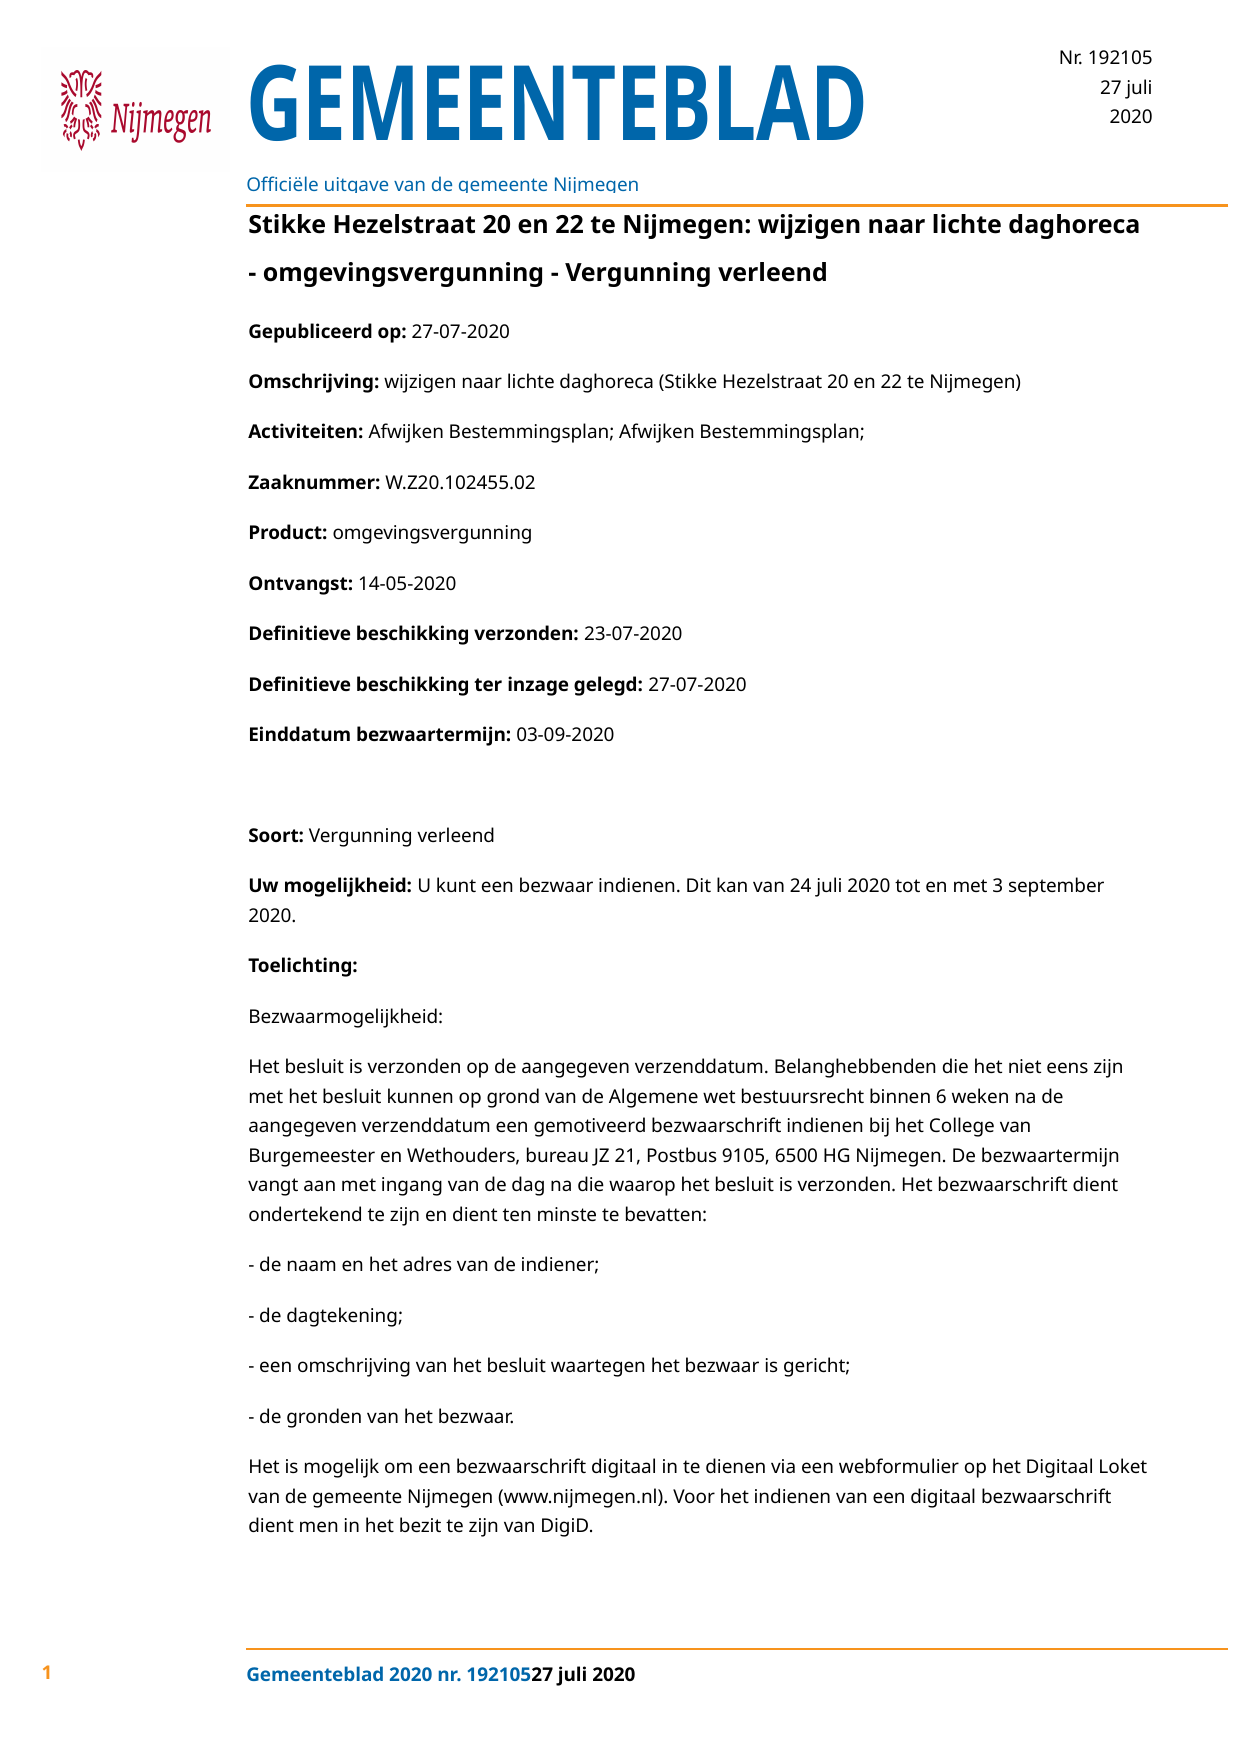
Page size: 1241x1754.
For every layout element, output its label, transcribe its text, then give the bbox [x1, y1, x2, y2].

text Het is mogelijk om een bezwaarschrift digitaal in te dienen via een webformulier op het Digitaal Loket van de gemeente Nijmegen (www.nijmegen.nl). Voor het indienen van een digitaal bezwaarschrift dient men in het bezit te zijn van DigiD. [248, 1453, 1152, 1538]
text Gepubliceerd op: 27-07-2020 [248, 318, 1152, 344]
text - de naam en het adres van de indiener; [248, 1252, 1152, 1277]
text Stikke Hezelstraat 20 en 22 te Nijmegen: wijzigen naar lichte daghoreca - omgevingsvergunning - Vergunning verleend [248, 207, 1152, 288]
text Soort: Vergunning verleend [248, 822, 1152, 848]
text Einddatum bezwaartermijn: 03-09-2020 [248, 721, 1152, 747]
text - de dagtekening; [248, 1302, 1152, 1328]
text Omschrijving: wijzigen naar lichte daghoreca (Stikke Hezelstraat 20 en 22 te Nijmegen) [248, 368, 1152, 394]
text Product: omgevingsvergunning [248, 519, 1152, 545]
text Zaaknummer: W.Z20.102455.02 [248, 469, 1152, 495]
text Bezwaarmogelijkheid: [248, 1003, 1152, 1029]
picture [41, 47, 231, 172]
text Activiteiten: Afwijken Bestemmingsplan; Afwijken Bestemmingsplan; [248, 419, 1152, 444]
text Uw mogelijkheid: U kunt een bezwaar indienen. Dit kan van 24 juli 2020 tot en met 3 september 2020. [248, 872, 1152, 928]
text Definitieve beschikking ter inzage gelegd: 27-07-2020 [248, 671, 1152, 697]
text Toelichting: [248, 952, 1152, 978]
text Ontvangst: 14-05-2020 [248, 570, 1152, 596]
text Definitieve beschikking verzonden: 23-07-2020 [248, 620, 1152, 646]
text Het besluit is verzonden op de aangegeven verzenddatum. Belanghebbenden die het niet eens zijn met het besluit kunnen op grond van de Algemene wet bestuursrecht binnen 6 weken na de aangegeven verzenddatum een gemotiveerd bezwaarschrift indienen bij het College van Burgemeester en Wethouders, bureau JZ 21, Postbus 9105, 6500 HG Nijmegen. De bezwaartermijn vangt aan met ingang van de dag na die waarop het besluit is verzonden. Het bezwaarschrift dient ondertekend te zijn en dient ten minste te bevatten: [248, 1053, 1152, 1227]
text - een omschrijving van het besluit waartegen het bezwaar is gericht; [248, 1352, 1152, 1378]
text - de gronden van het bezwaar. [248, 1403, 1152, 1429]
